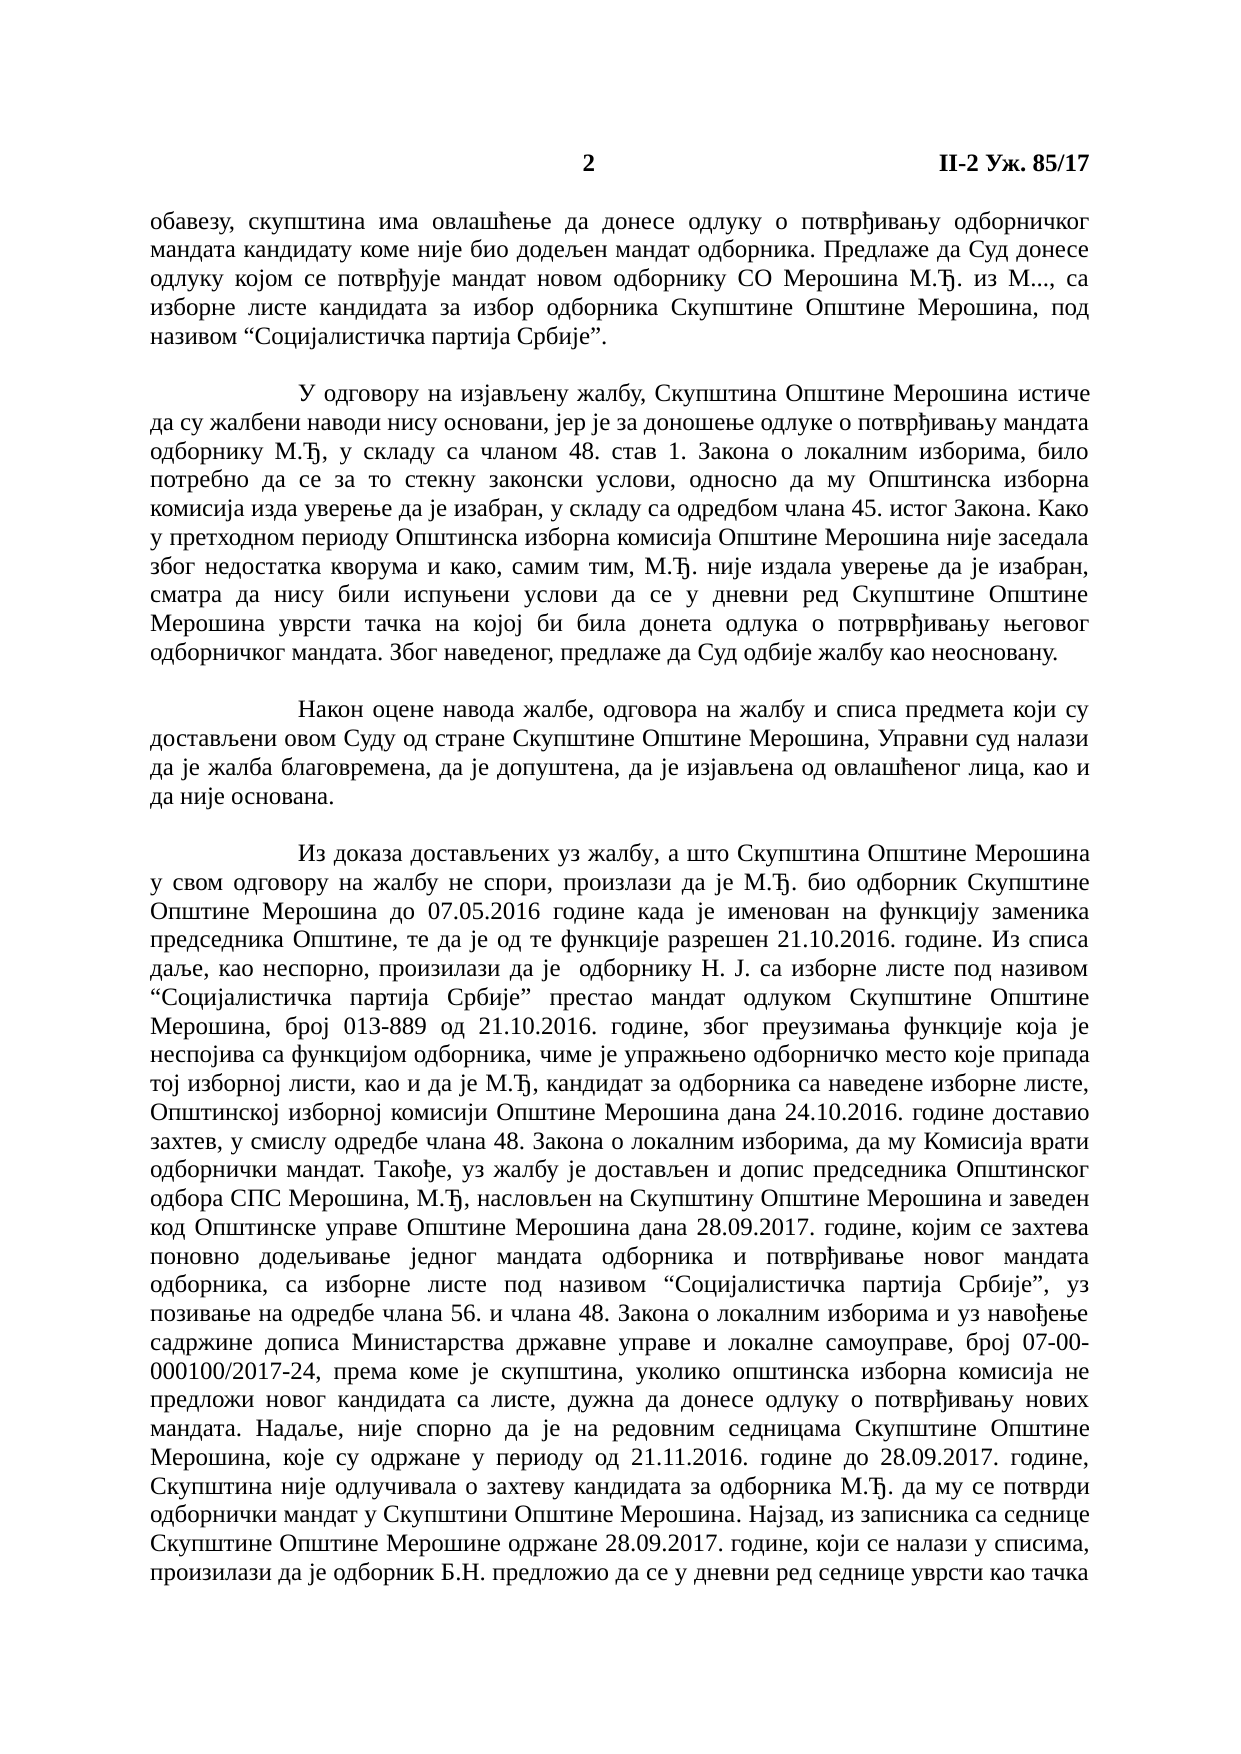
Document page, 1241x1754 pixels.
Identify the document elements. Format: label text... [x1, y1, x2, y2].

text У одговору на изјављену жалбу, Скупштина Општине Мерошина истиче да су жалбени наводи нису основани, јер је за доношење одлуке о потврђивању мандата одборнику М.Ђ, у складу са чланом 48. став 1. Закона о локалним изборима, било потребно да се за то стекну законски услови, односно да му Општинска изборна комисија изда уверење да је изабран, у складу са одредбом члана 45. истог Закона. Како у претходном периоду Општинска изборна комисија Општине Мерошина није заседала због недостатка кворума и како, самим тим, М.Ђ. није издала уверење да је изабран, сматра да нису били испуњени услови да се у дневни ред Скупштине Општине Мерошина уврсти тачка на којој би била донета одлука о потрврђивању његовог одборничког мандата. Због наведеног, предлаже да Суд одбије жалбу као неосновану. [150, 378, 1090, 666]
text Након оцене навода жалбе, одговора на жалбу и списа предмета који су достављени овом Суду од стране Скупштине Општине Мерошина, Управни суд налази да је жалба благовремена, да је допуштена, да је изјављена од овлашћеног лица, као и да није основана. [150, 694, 1090, 809]
text обавезу, скупштина има овлашћење да донесе одлуку о потврђивању одборничког мандата кандидату коме није био додељен мандат одборника. Предлаже да Суд донесе одлуку којом се потврђује мандат новом одборнику СО Мерошина М.Ђ. из М..., са изборне листе кандидата за избор одборника Скупштине Општине Мерошина, под називом “Социјалистичка партија Србије”. [150, 206, 1090, 349]
text Из доказа достављених уз жалбу, а што Скупштина Општине Мерошина у свом одговору на жалбу не спори, произлази да је М.Ђ. био одборник Скупштине Општине Мерошина до 07.05.2016 године када је именован на функцију заменика председника Општине, те да је од те функције разрешен 21.10.2016. године. Из списа даље, као неспорно, произилази да је одборнику Н. Ј. са изборне листе под називом “Социјалистичка партија Србије” престао мандат одлуком Скупштине Општине Мерошина, број 013-889 од 21.10.2016. године, због преузимања функције која је неспојива са функцијом одборника, чиме је упражњено одборничко место које припада тој изборној листи, као и да је М.Ђ, кандидат за одборника са наведене изборне листе, Општинској изборној комисији Општине Мерошина дана 24.10.2016. године доставио захтев, у смислу одредбе члана 48. Закона о локалним изборима, да му Комисија врати одборнички мандат. Такође, уз жалбу је достављен и допис председника Општинског одбора СПС Мерошина, М.Ђ, насловљен на Скупштину Општине Мерошина и заведен код Општинске управе Општине Мерошина дана 28.09.2017. године, којим се захтева поновно додељивање једног мандата одборника и потврђивање новог мандата одборника, са изборне листе под називом “Социјалистичка партија Србије”, уз позивање на одредбе члана 56. и члана 48. Закона о локалним изборима и уз навођење садржине дописа Министарства државне управе и локалне самоуправе, број 07-00-000100/2017-24, према коме је скупштина, уколико општинска изборна комисија не предложи новог кандидата са листе, дужна да донесе одлуку о потврђивању нових мандата. Надаље, није спорно да је на редовним седницама Скупштине Општине Мерошина, које су одржане у периоду од 21.11.2016. године до 28.09.2017. године, Скупштина није одлучивала о захтеву кандидата за одборника М.Ђ. да му се потврди одборнички мандат у Скупштини Општине Мерошина. Најзад, из записника са седнице Скупштине Општине Мерошине одржане 28.09.2017. године, који се налази у списима, произилази да је одборник Б.Н. предложио да се у дневни ред седнице уврсти као тачка [150, 838, 1090, 1586]
